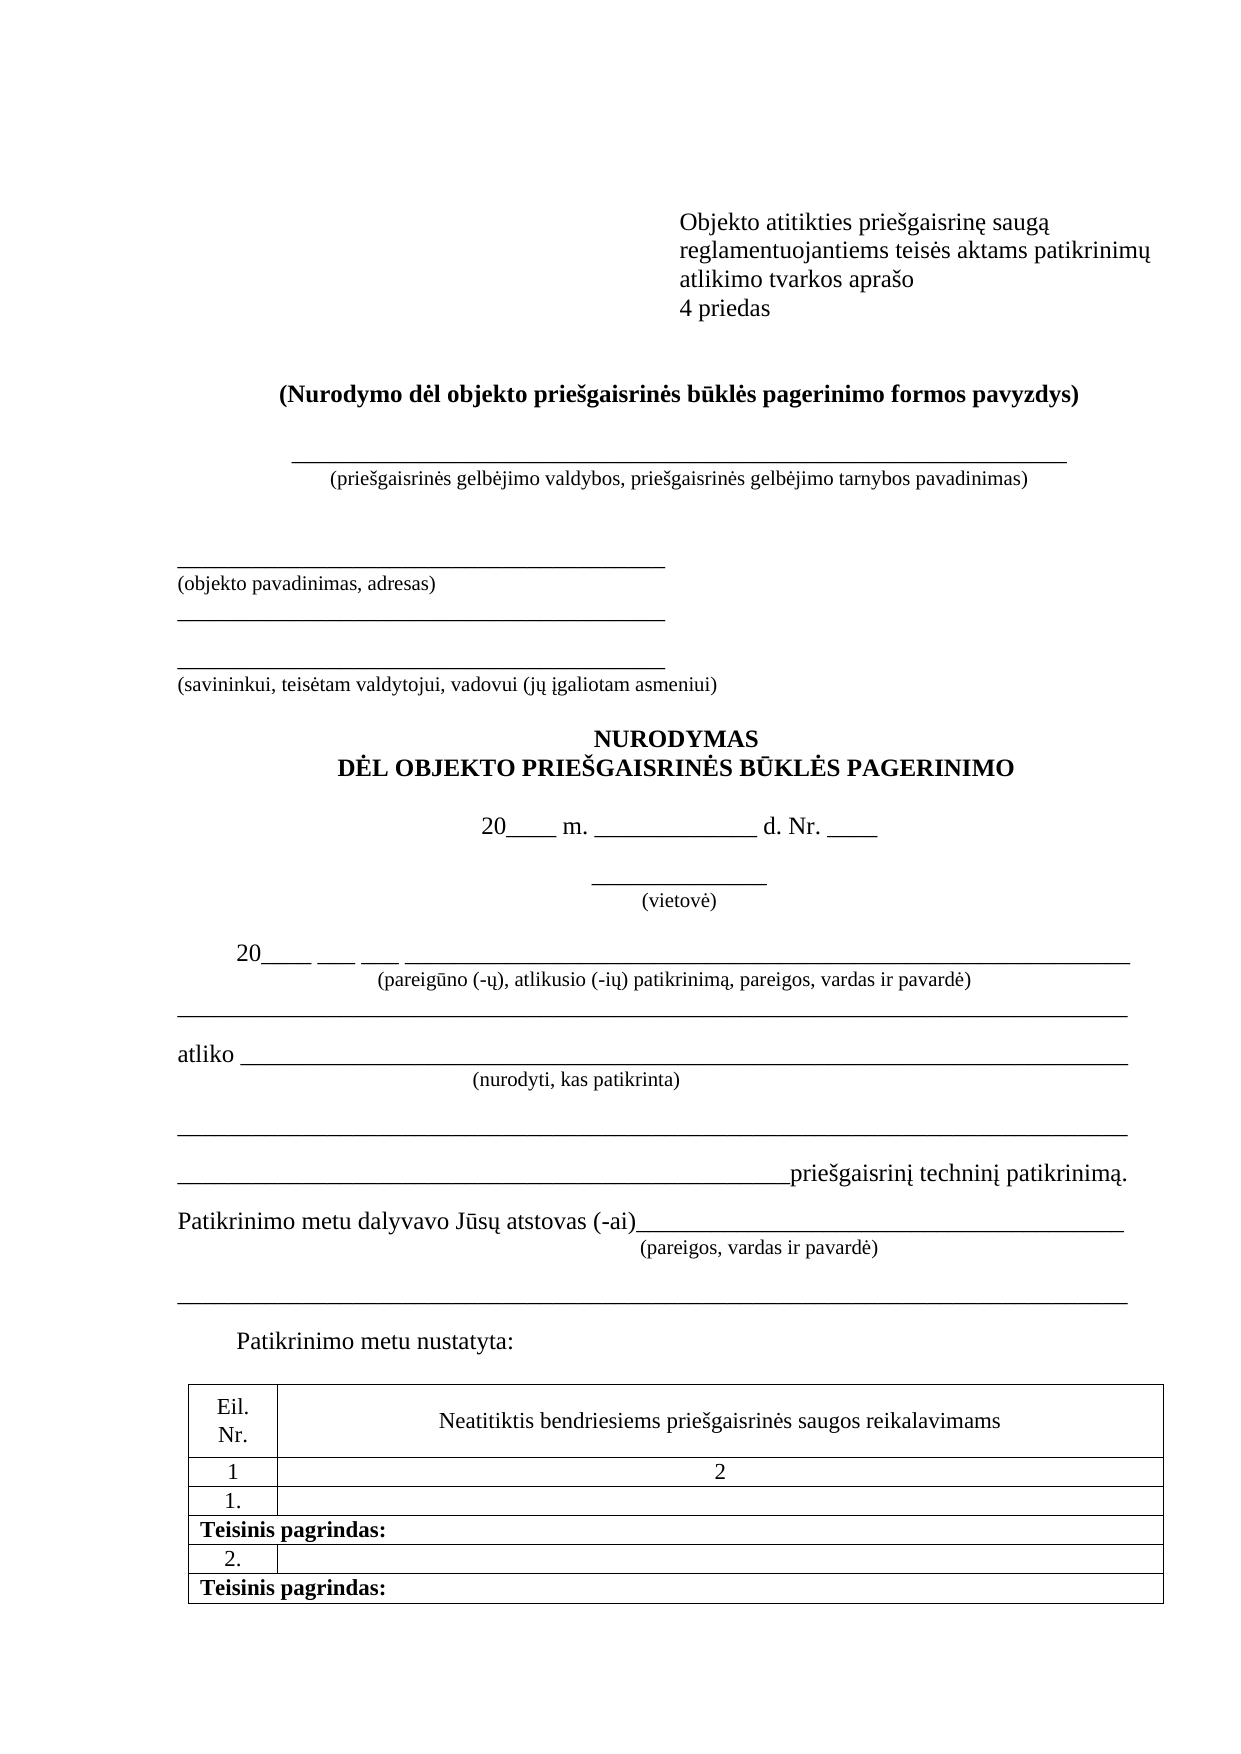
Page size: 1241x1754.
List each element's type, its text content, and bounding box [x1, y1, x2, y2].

text DĖL OBJEKTO PRIEŠGAISRINĖS BŪKLĖS PAGERINIMO [177, 753, 1181, 782]
table_cell Teisinis pagrindas: [189, 1574, 1163, 1603]
text NURODYMAS [177, 724, 1181, 753]
text atliko _______________________________________________________________________ [177, 1039, 1181, 1067]
text Patikrinimo metu dalyvavo Jūsų atstovas (-ai)_______________________________________ [177, 1206, 1181, 1235]
text (vietovė) [177, 887, 1181, 912]
table_cell 2 [278, 1458, 1163, 1486]
text _______________________________________ [177, 595, 1181, 624]
table_cell [278, 1487, 1163, 1515]
text Objekto atitikties priešgaisrinę saugą [679, 207, 1181, 235]
text ______________ [177, 859, 1181, 887]
table_header Eil. Nr. [189, 1385, 277, 1457]
text ____________________________________________________________________________ [177, 991, 1181, 1019]
text 20____ m. _____________ d. Nr. ____ [177, 811, 1181, 839]
table_cell Teisinis pagrindas: [189, 1516, 1163, 1544]
text ____________________________________________________________________________ [177, 1111, 1181, 1139]
text atlikimo tvarkos aprašo [679, 264, 1181, 293]
text (Nurodymo dėl objekto priešgaisrinės būklės pagerinimo formos pavyzdys) [177, 379, 1181, 408]
table_cell [278, 1545, 1163, 1573]
text ____________________________________________________________________________ [177, 1278, 1181, 1307]
table_cell 1. [189, 1487, 277, 1515]
text _______________________________________ [177, 542, 1181, 571]
text 4 priedas [679, 293, 1181, 322]
text (savininkui, teisėtam valdytojui, vadovui (jų įgaliotam asmeniui) [177, 672, 1181, 696]
table_cell 1 [189, 1458, 277, 1486]
text (pareigūno (-ų), atlikusio (-ių) patikrinimą, pareigos, vardas ir pavardė) [377, 967, 1181, 991]
text (pareigos, vardas ir pavardė) [640, 1235, 1181, 1259]
text Patikrinimo metu nustatyta: [177, 1326, 1181, 1355]
table_header Neatitiktis bendriesiems priešgaisrinės saugos reikalavimams [278, 1385, 1163, 1457]
table_cell 2. [189, 1545, 277, 1573]
text (nurodyti, kas patikrinta) [472, 1067, 1181, 1091]
text _________________________________________________priešgaisrinį techninį patikrinimą. [177, 1158, 1181, 1187]
text (priešgaisrinės gelbėjimo valdybos, priešgaisrinės gelbėjimo tarnybos pavadinimas) [177, 465, 1181, 489]
text (objekto pavadinimas, adresas) [177, 571, 711, 595]
text ______________________________________________________________ [177, 437, 1181, 465]
text 20____ ___ ___ __________________________________________________________ [177, 938, 1181, 967]
text reglamentuojantiems teisės aktams patikrinimų [679, 235, 1181, 264]
text _______________________________________ [177, 643, 1181, 672]
